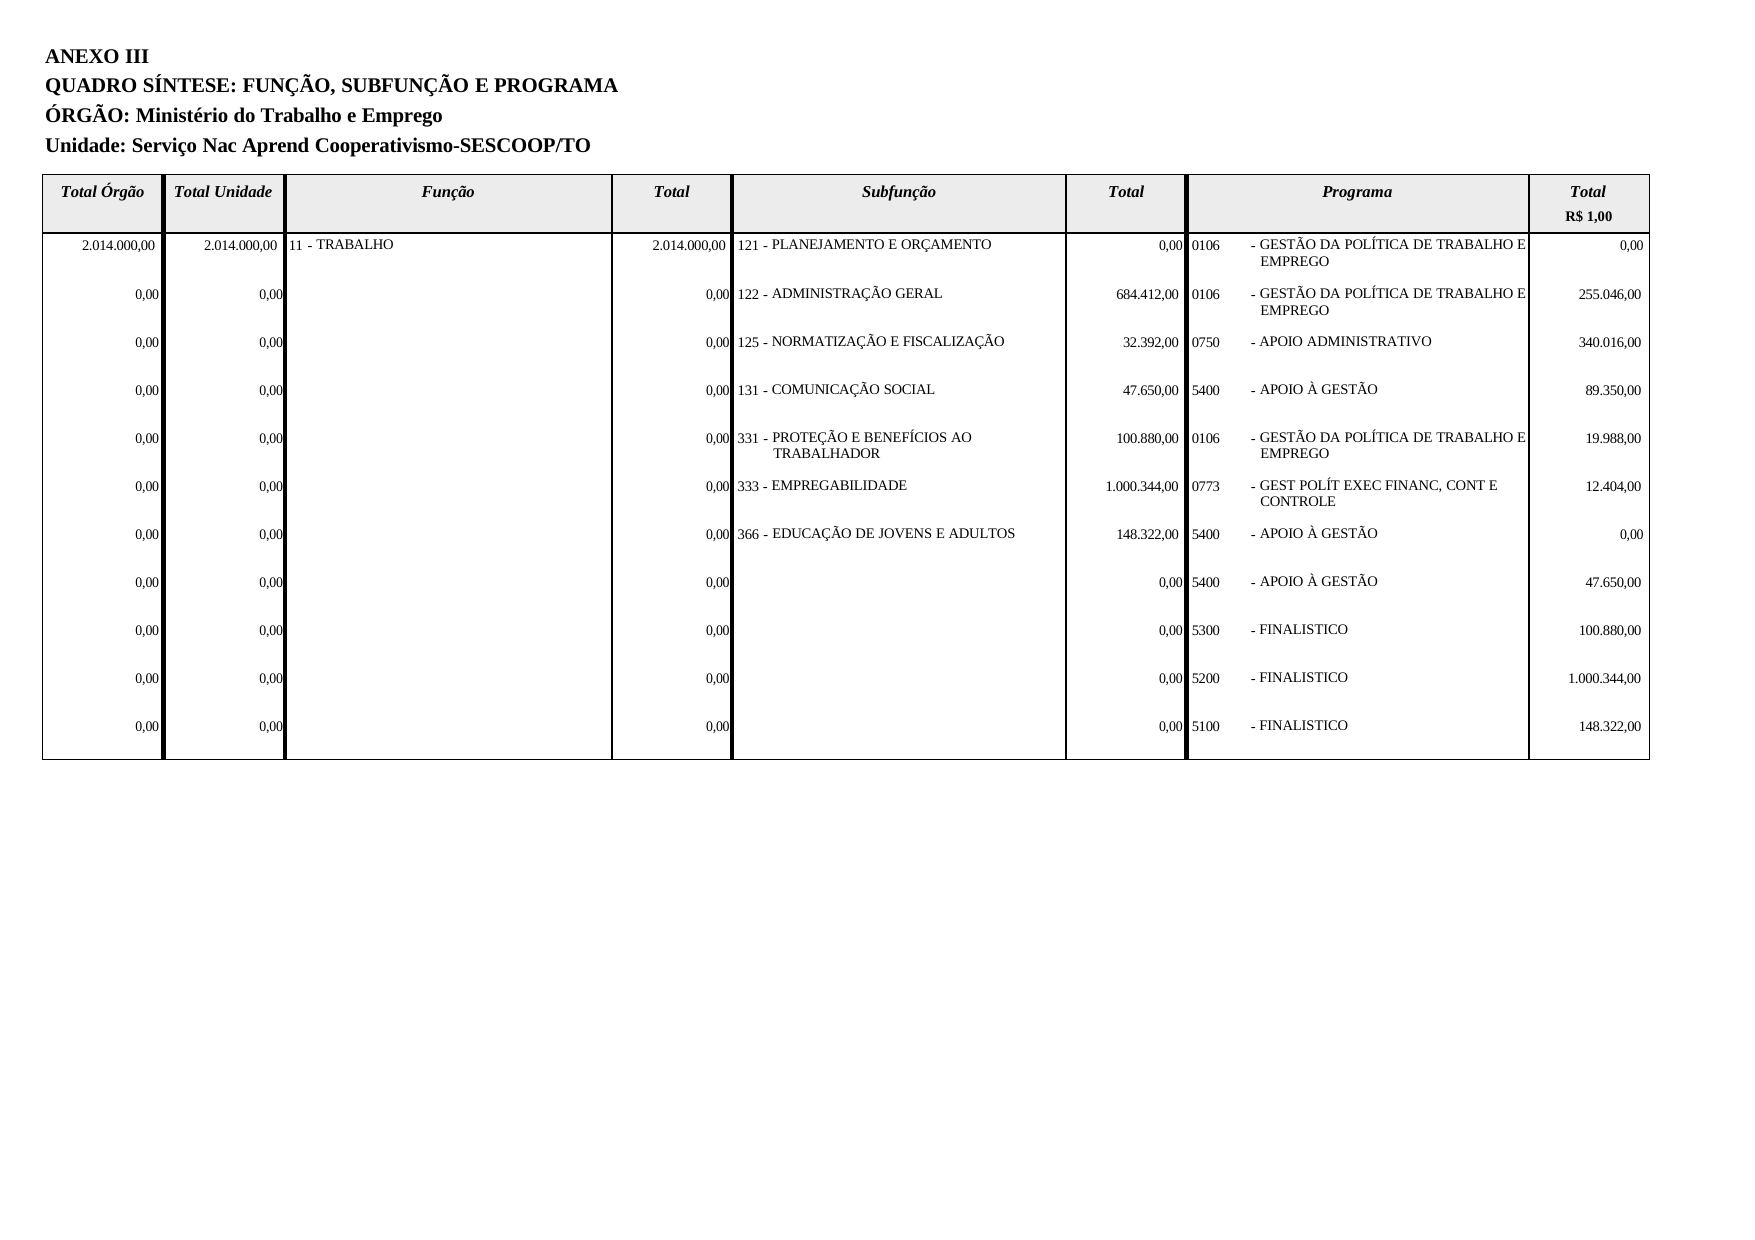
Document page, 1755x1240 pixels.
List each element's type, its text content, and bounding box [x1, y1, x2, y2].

table_cell 2.014.000,00 [43, 234, 161, 253]
table_cell 0106 [1189, 276, 1237, 301]
table_cell 0750 [1189, 324, 1237, 364]
table_cell 0,00 [613, 557, 730, 604]
table_cell 100.880,00 [1530, 605, 1649, 653]
table_cell 19.988,00 [1530, 413, 1649, 445]
table_cell 0,00 [1067, 701, 1184, 759]
table_cell 0,00 [166, 276, 283, 301]
table_cell 0,00 [166, 516, 283, 557]
table_cell [613, 301, 730, 324]
table_cell [1067, 445, 1184, 468]
table_cell 125 - NORMATIZAÇÃO E FISCALIZAÇÃO [734, 324, 1065, 364]
table_cell 0,00 [43, 365, 161, 413]
table_cell 0,00 [1067, 605, 1184, 653]
text Unidade: Serviço Nac Aprend Cooperativismo-SESCOOP/TO [45, 133, 1660, 157]
table_cell 0,00 [166, 653, 283, 701]
table_header Total [613, 175, 730, 232]
table_cell 255.046,00 [1530, 276, 1649, 301]
table_cell 0,00 [1530, 516, 1649, 557]
table_cell 32.392,00 [1067, 324, 1184, 364]
table_cell 0,00 [1067, 557, 1184, 604]
table_cell 47.650,00 [1530, 557, 1649, 604]
table_cell 5400 [1189, 365, 1237, 413]
table_cell - GESTÃO DA POLÍTICA DE TRABALHO E [1237, 234, 1528, 253]
table_cell 2.014.000,00 [166, 234, 283, 253]
text QUADRO SÍNTESE: FUNÇÃO, SUBFUNÇÃO E PROGRAMA [45, 73, 1660, 97]
table_cell [166, 253, 283, 276]
table_cell 47.650,00 [1067, 365, 1184, 413]
table_cell 0,00 [43, 276, 161, 301]
table_cell 0,00 [43, 324, 161, 364]
table_cell 0106 [1189, 234, 1237, 253]
table_cell 333 - EMPREGABILIDADE [734, 468, 1065, 493]
table_cell [1189, 253, 1237, 276]
table_cell 331 - PROTEÇÃO E BENEFÍCIOS AO [734, 413, 1065, 445]
table_cell [613, 493, 730, 516]
table_header Total Unidade [166, 175, 283, 232]
table_cell 0,00 [613, 468, 730, 493]
table_cell 2.014.000,00 [613, 234, 730, 253]
table_cell [43, 493, 161, 516]
table_cell 100.880,00 [1067, 413, 1184, 445]
table_cell [613, 253, 730, 276]
text ÓRGÃO: Ministério do Trabalho e Emprego [45, 103, 1660, 127]
table_cell 0,00 [166, 413, 283, 445]
table_cell - FINALISTICO [1237, 605, 1528, 653]
table_cell 0,00 [613, 701, 730, 759]
table_cell 0106 [1189, 413, 1237, 445]
table_cell [1189, 445, 1237, 468]
table_cell 148.322,00 [1530, 701, 1649, 759]
table_cell [1530, 301, 1649, 324]
table_cell 0,00 [43, 557, 161, 604]
table_cell [734, 301, 1065, 324]
table_cell 0,00 [43, 413, 161, 445]
table_cell 5300 [1189, 605, 1237, 653]
table_cell [1530, 253, 1649, 276]
table_cell 0,00 [166, 605, 283, 653]
table_cell 0,00 [43, 653, 161, 701]
table_cell - APOIO À GESTÃO [1237, 516, 1528, 557]
table_cell 0,00 [613, 516, 730, 557]
table_header Função [287, 175, 611, 232]
table_cell 0,00 [166, 365, 283, 413]
table_cell EMPREGO [1237, 253, 1528, 276]
table_header Total [1067, 175, 1184, 232]
table_cell 121 - PLANEJAMENTO E ORÇAMENTO [734, 234, 1065, 253]
table_cell [1189, 493, 1237, 516]
table_cell EMPREGO [1237, 445, 1528, 468]
table_cell 0,00 [1530, 234, 1649, 253]
table_cell 1.000.344,00 [1530, 653, 1649, 701]
table_cell - APOIO À GESTÃO [1237, 365, 1528, 413]
table_header Subfunção [734, 175, 1065, 232]
table_cell 366 - EDUCAÇÃO DE JOVENS E ADULTOS [734, 516, 1065, 759]
table_header Total Órgão [43, 175, 161, 232]
table_cell 0,00 [43, 468, 161, 493]
table_cell 0,00 [613, 324, 730, 364]
table_cell 0,00 [1067, 653, 1184, 701]
table_cell 0,00 [613, 413, 730, 445]
table_cell 131 - COMUNICAÇÃO SOCIAL [734, 365, 1065, 413]
table_cell [1067, 493, 1184, 516]
table_cell [613, 445, 730, 468]
table_cell 12.404,00 [1530, 468, 1649, 493]
table_header Programa [1189, 175, 1528, 232]
table_cell 5400 [1189, 557, 1237, 604]
table_cell - GESTÃO DA POLÍTICA DE TRABALHO E [1237, 413, 1528, 445]
table_cell - FINALISTICO [1237, 653, 1528, 701]
table_cell - GEST POLÍT EXEC FINANC, CONT E [1237, 468, 1528, 493]
table_cell [1067, 253, 1184, 276]
table_cell 0,00 [43, 605, 161, 653]
table_cell 0,00 [613, 276, 730, 301]
table_cell [166, 301, 283, 324]
table_cell - APOIO À GESTÃO [1237, 557, 1528, 604]
table_cell [1067, 301, 1184, 324]
table_cell 340.016,00 [1530, 324, 1649, 364]
table_cell 0,00 [613, 365, 730, 413]
table_cell TRABALHADOR [734, 445, 1065, 468]
text ANEXO III [45, 44, 1660, 68]
table_cell 0,00 [166, 324, 283, 364]
table_cell - FINALISTICO [1237, 701, 1528, 759]
table_cell [734, 253, 1065, 276]
table_cell 89.350,00 [1530, 365, 1649, 413]
table_cell 684.412,00 [1067, 276, 1184, 301]
table_cell 148.322,00 [1067, 516, 1184, 557]
table_cell [166, 445, 283, 468]
table_header Total R$ 1,00 [1530, 175, 1649, 232]
table_cell 5200 [1189, 653, 1237, 701]
table_cell [734, 493, 1065, 516]
table_cell 0,00 [166, 557, 283, 604]
table_cell 122 - ADMINISTRAÇÃO GERAL [734, 276, 1065, 301]
table_cell - GESTÃO DA POLÍTICA DE TRABALHO E [1237, 276, 1528, 301]
table_cell 0,00 [166, 468, 283, 493]
table_cell [1530, 445, 1649, 468]
table_cell 5100 [1189, 701, 1237, 759]
table_cell - APOIO ADMINISTRATIVO [1237, 324, 1528, 364]
table_cell EMPREGO [1237, 301, 1528, 324]
table_cell CONTROLE [1237, 493, 1528, 516]
table_cell 5400 [1189, 516, 1237, 557]
table_cell [43, 301, 161, 324]
table_cell 0773 [1189, 468, 1237, 493]
table_cell [43, 253, 161, 276]
table_cell [166, 493, 283, 516]
table_cell [1530, 493, 1649, 516]
table_cell 11 - TRABALHO [287, 234, 611, 759]
table_cell 0,00 [1067, 234, 1184, 253]
table_cell 0,00 [43, 516, 161, 557]
table_cell 1.000.344,00 [1067, 468, 1184, 493]
table_cell 0,00 [166, 701, 283, 759]
table_cell [1189, 301, 1237, 324]
table_cell 0,00 [613, 605, 730, 653]
table_cell 0,00 [613, 653, 730, 701]
table_cell [43, 445, 161, 468]
table_cell 0,00 [43, 701, 161, 759]
